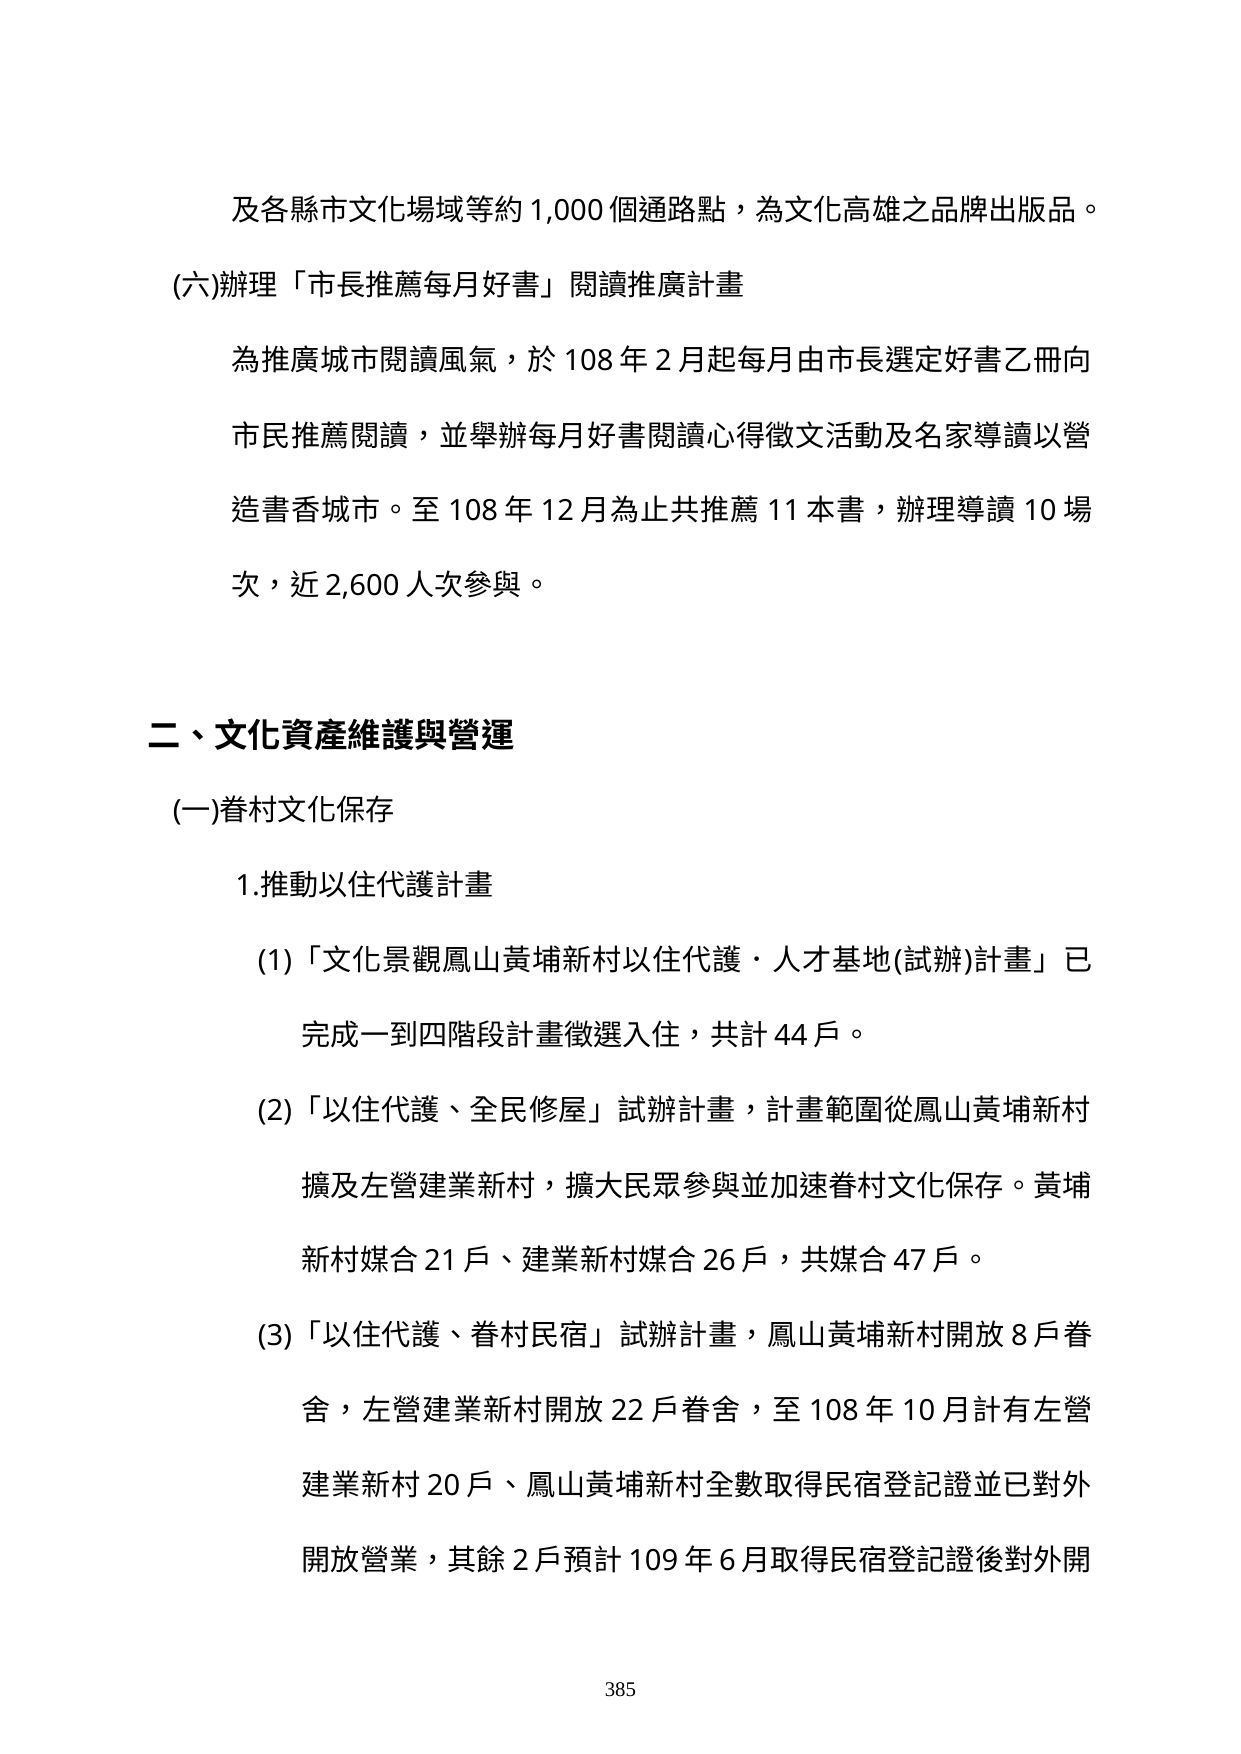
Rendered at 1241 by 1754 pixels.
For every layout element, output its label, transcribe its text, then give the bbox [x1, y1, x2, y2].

text (2)「以住代護、全民修屋」試辦計畫，計畫範圍從鳳山黃埔新村擴及左營建業新村，擴大民眾參與並加速眷村文化保存。黃埔新村媒合21戶、建業新村媒合26戶，共媒合47戶。 [258, 1064, 1092, 1289]
text (一)眷村文化保存 [173, 764, 1092, 839]
text (3)「以住代護、眷村民宿」試辦計畫，鳳山黃埔新村開放8戶眷舍，左營建業新村開放22戶眷舍，至108年10月計有左營建業新村20戶、鳳山黃埔新村全數取得民宿登記證並已對外開放營業，其餘2戶預計109年6月取得民宿登記證後對外開 [258, 1289, 1092, 1589]
text 二、文化資產維護與營運 [148, 689, 1092, 764]
text (六)辦理「市長推薦每月好書」閱讀推廣計畫 [173, 239, 1092, 314]
text 1.推動以住代護計畫 [235, 839, 1092, 914]
text 為推廣城市閱讀風氣，於108年2月起每月由市長選定好書乙冊向市民推薦閱讀，並舉辦每月好書閱讀心得徵文活動及名家導讀以營造書香城市。至108年12月為止共推薦11本書，辦理導讀10場次，近2,600人次參與。 [231, 314, 1092, 614]
text 愛PASS高雄藝文月刊內容涵蓋大高雄地區各文化場館及展演空間之藝文活動資訊，108年度共發行12期，每期中文月刊50,000冊、英文版摺頁5,000份，派送至本市公民營藝文場館、書店、捷運站及各縣市文化場域等約1,000個通路點，為文化高雄之品牌出版品。 [231, 164, 1092, 239]
text (1)「文化景觀鳳山黃埔新村以住代護．人才基地(試辦)計畫」已完成一到四階段計畫徵選入住，共計44戶。 [258, 914, 1092, 1064]
